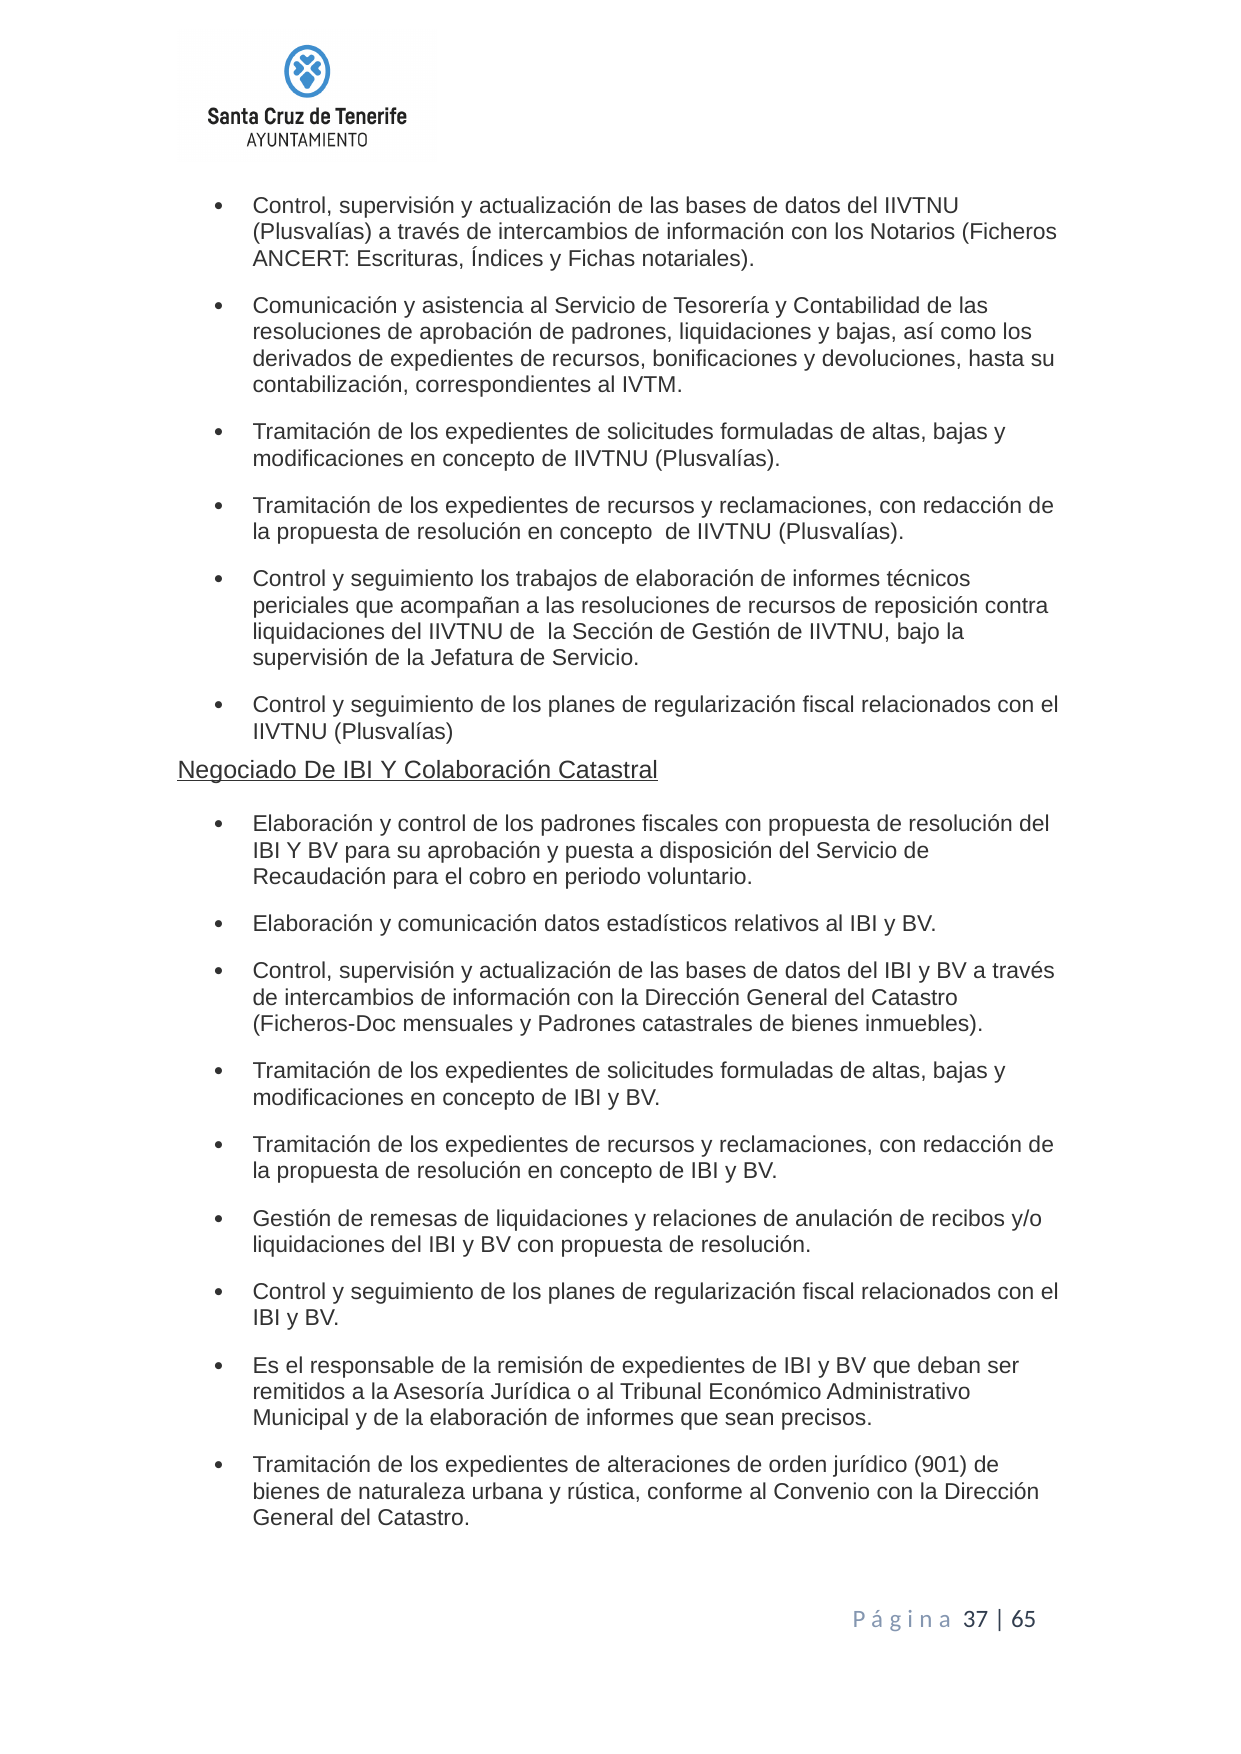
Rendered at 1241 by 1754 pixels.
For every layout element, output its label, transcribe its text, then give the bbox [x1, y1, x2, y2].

list Tramitación de los expedientes de solicitudes formuladas de altas, bajas y modificaciones en concepto de IIVTNU (Plusvalías). [215, 418, 1063, 471]
list Es el responsable de la remisión de expedientes de IBI y BV que deban ser remitidos a la Asesoría Jurídica o al Tribunal Económico Administrativo Municipal y de la elaboración de informes que sean precisos. [215, 1352, 1063, 1431]
list Tramitación de los expedientes de alteraciones de orden jurídico (901) de bienes de naturaleza urbana y rústica, conforme al Convenio con la Dirección General del Catastro. [215, 1451, 1063, 1531]
list Control, supervisión y actualización de las bases de datos del IIVTNU (Plusvalías) a través de intercambios de información con los Notarios (Ficheros ANCERT: Escrituras, Índices y Fichas notariales). [215, 192, 1063, 271]
list Tramitación de los expedientes de recursos y reclamaciones, con redacción de la propuesta de resolución en concepto de IIVTNU (Plusvalías). [215, 492, 1063, 544]
list Control y seguimiento de los planes de regularización fiscal relacionados con el IBI y BV. [215, 1278, 1063, 1331]
list Control y seguimiento los trabajos de elaboración de informes técnicos periciales que acompañan a las resoluciones de recursos de reposición contra liquidaciones del IIVTNU de la Sección de Gestión de IIVTNU, bajo la supervisión de la Jefatura de Servicio. [215, 565, 1063, 671]
list Control, supervisión y actualización de las bases de datos del IBI y BV a través de intercambios de información con la Dirección General del Catastro (Ficheros-Doc mensuales y Padrones catastrales de bienes inmuebles). [215, 957, 1063, 1037]
list Elaboración y comunicación datos estadísticos relativos al IBI y BV. [215, 910, 1063, 937]
list Comunicación y asistencia al Servicio de Tesorería y Contabilidad de las resoluciones de aprobación de padrones, liquidaciones y bajas, así como los derivados de expedientes de recursos, bonificaciones y devoluciones, hasta su contabilización, correspondientes al IVTM. [215, 292, 1063, 397]
list Tramitación de los expedientes de recursos y reclamaciones, con redacción de la propuesta de resolución en concepto de IBI y BV. [215, 1131, 1063, 1184]
list Control y seguimiento de los planes de regularización fiscal relacionados con el IIVTNU (Plusvalías) [215, 691, 1063, 744]
list Gestión de remesas de liquidaciones y relaciones de anulación de recibos y/o liquidaciones del IBI y BV con propuesta de resolución. [215, 1204, 1063, 1257]
text Negociado De IBI Y Colaboración Catastral [177, 754, 1063, 783]
list Elaboración y control de los padrones fiscales con propuesta de resolución del IBI Y BV para su aprobación y puesta a disposición del Servicio de Recaudación para el cobro en periodo voluntario. [215, 810, 1063, 889]
list Tramitación de los expedientes de solicitudes formuladas de altas, bajas y modificaciones en concepto de IBI y BV. [215, 1057, 1063, 1110]
